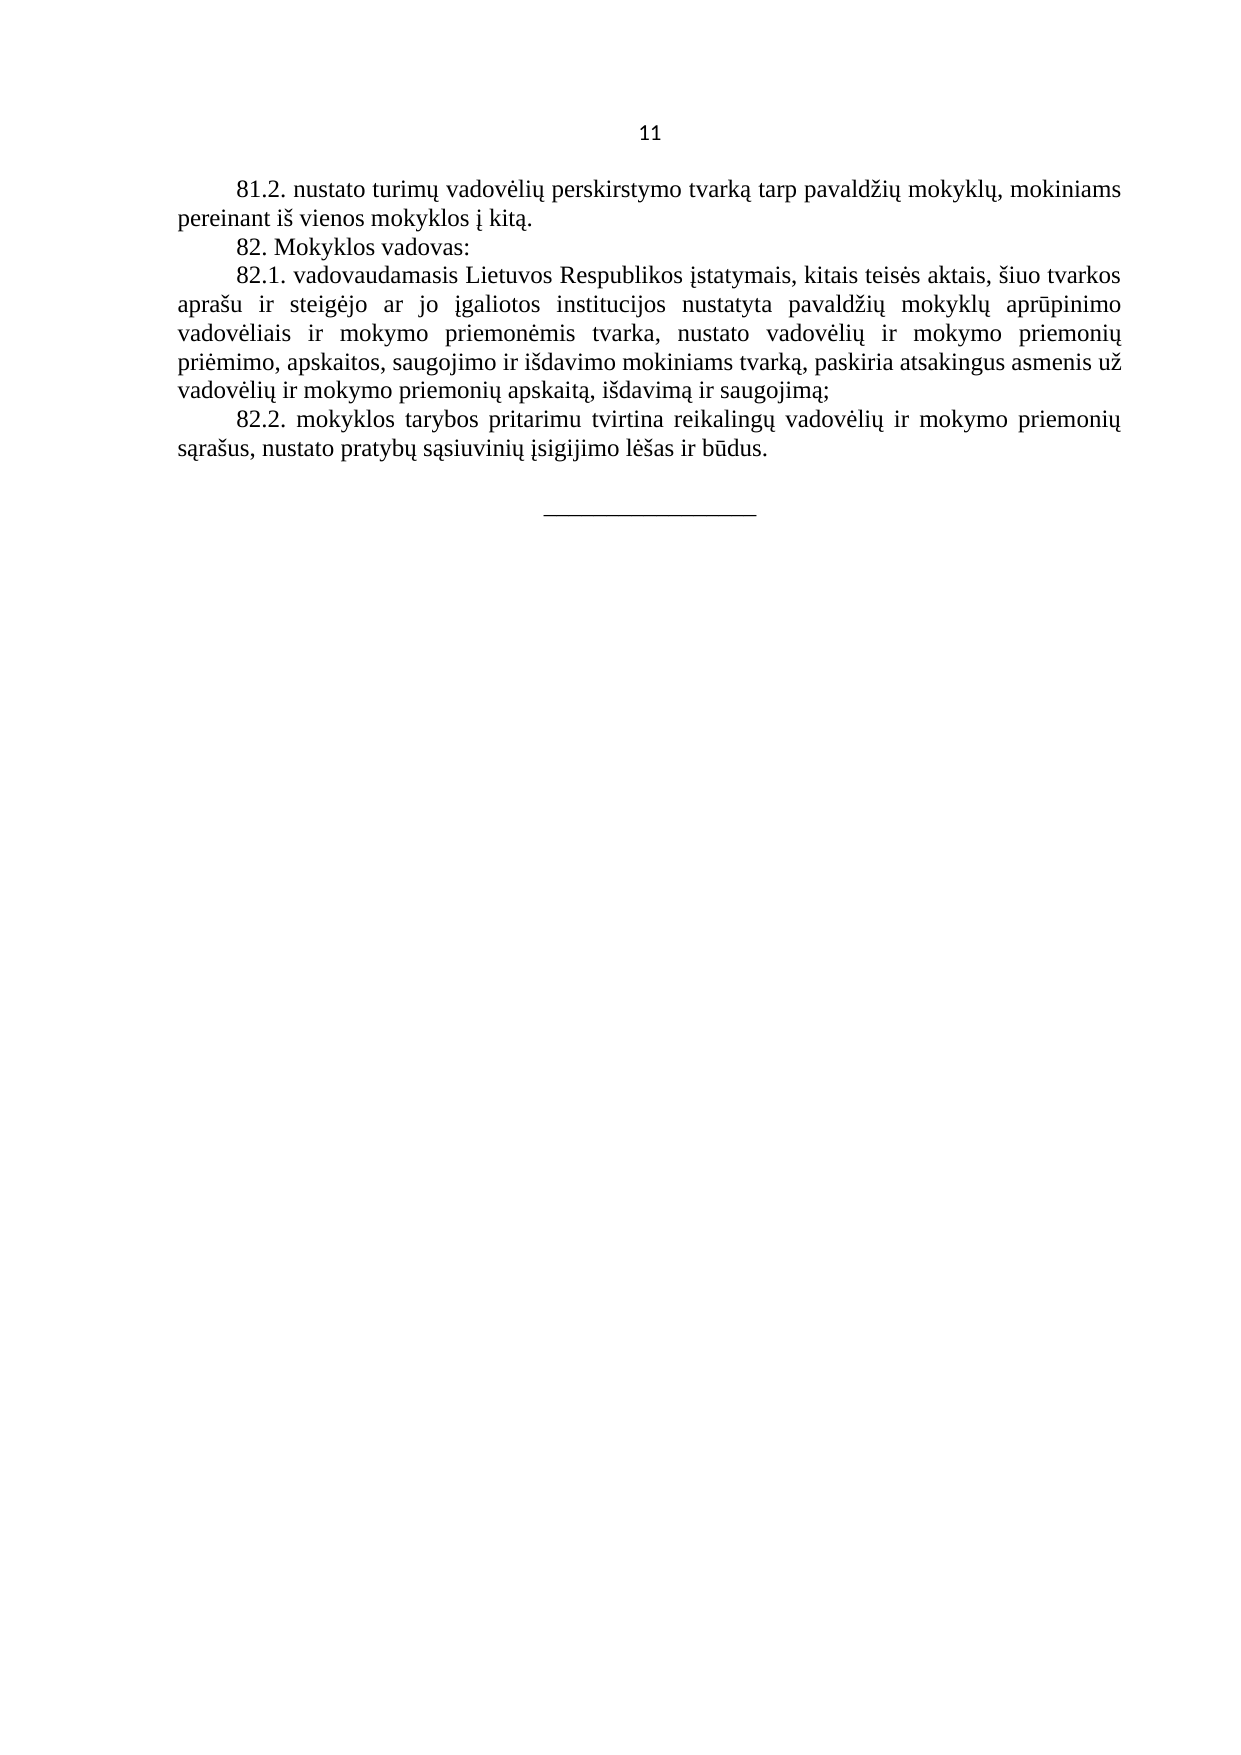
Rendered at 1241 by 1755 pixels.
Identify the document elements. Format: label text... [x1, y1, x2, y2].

text _________________ [177, 490, 1122, 519]
text 82.2. mokyklos tarybos pritarimu tvirtina reikalingų vadovėlių ir mokymo priemonių sąrašus, nustato pratybų sąsiuvinių įsigijimo lėšas ir būdus. [177, 404, 1122, 462]
text 82.1. vadovaudamasis Lietuvos Respublikos įstatymais, kitais teisės aktais, šiuo tvarkos aprašu ir steigėjo ar jo įgaliotos institucijos nustatyta pavaldžių mokyklų aprūpinimo vadovėliais ir mokymo priemonėmis tvarka, nustato vadovėlių ir mokymo priemonių priėmimo, apskaitos, saugojimo ir išdavimo mokiniams tvarką, paskiria atsakingus asmenis už vadovėlių ir mokymo priemonių apskaitą, išdavimą ir saugojimą; [177, 260, 1122, 404]
text 81.2. nustato turimų vadovėlių perskirstymo tvarką tarp pavaldžių mokyklų, mokiniams pereinant iš vienos mokyklos į kitą. [177, 174, 1122, 232]
text 82. Mokyklos vadovas: [177, 232, 1122, 260]
